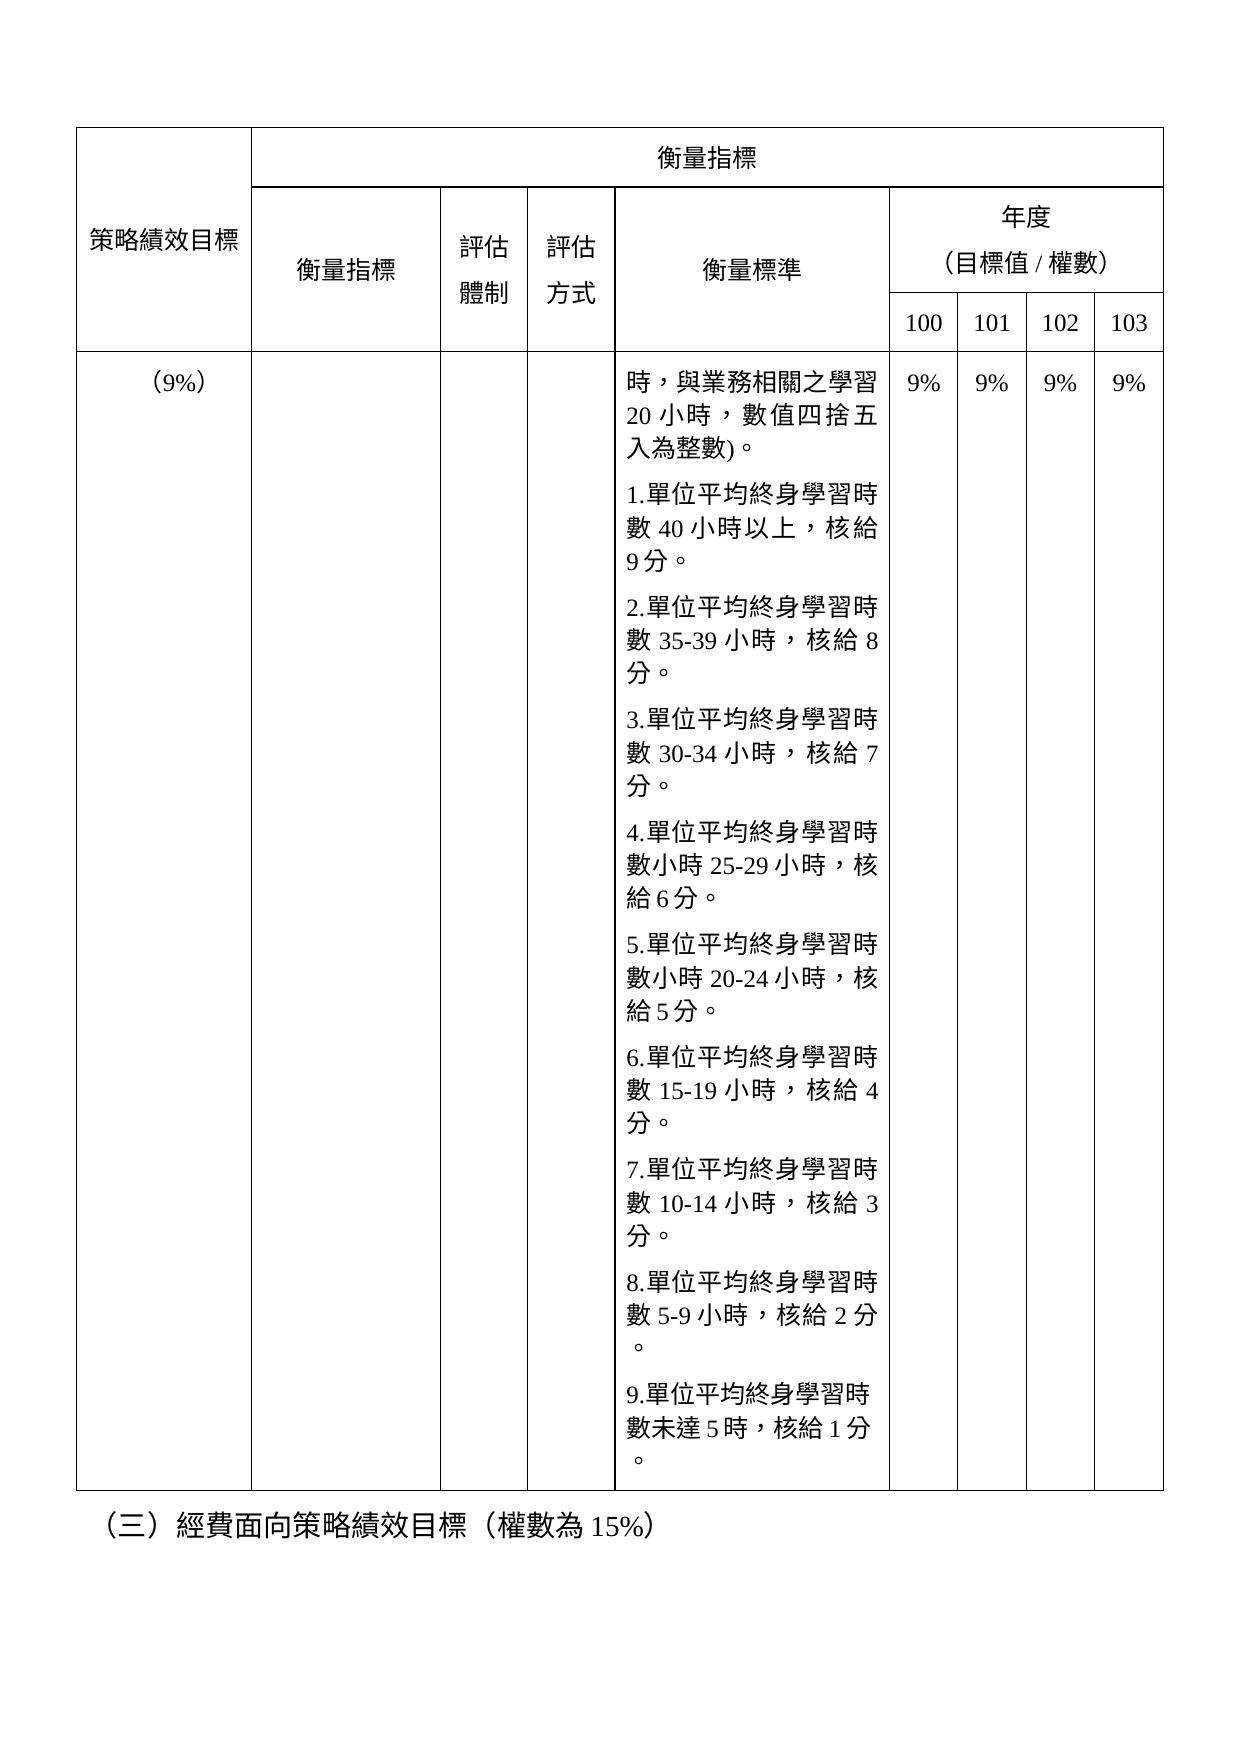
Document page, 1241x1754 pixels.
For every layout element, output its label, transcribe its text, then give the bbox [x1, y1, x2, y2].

table_cell 時，與業務相關之學習20小時，數值四捨五入為整數)。 1.單位平均終身學習時數40小時以上，核給9分。 2.單位平均終身學習時數35-39小時，核給8分。 3.單位平均終身學習時數30-34小時，核給7分。 4.單位平均終身學習時數小時25-29小時，核給6分。 5.單位平均終身學習時數小時20-24小時，核給5分。 6.單位平均終身學習時數15-19小時，核給4分。 7.單位平均終身學習時數10-14小時，核給3分。 8.單位平均終身學習時數5-9小時，核給2分。 9.單位平均終身學習時數未達5時，核給1分。 [616, 352, 889, 1489]
table_cell 100 [890, 293, 957, 351]
table_header 衡量指標 [252, 128, 1163, 186]
table_cell 102 [1027, 293, 1094, 351]
table_cell [441, 352, 527, 1489]
table_cell 評估 方式 [528, 188, 614, 351]
table_cell [528, 352, 614, 1489]
table_cell 9% [890, 352, 957, 1489]
table_header 策略績效目標 [77, 128, 251, 351]
table_cell （9%） [77, 352, 251, 1489]
table_cell 103 [1095, 293, 1163, 351]
table_cell [252, 352, 440, 1489]
table_cell 9% [958, 352, 1026, 1489]
table_cell 衡量標準 [616, 188, 889, 351]
table_cell 9% [1095, 352, 1163, 1489]
table_cell 9% [1027, 352, 1094, 1489]
table_cell 評估 體制 [441, 188, 527, 351]
table_cell 101 [958, 293, 1026, 351]
table_cell 衡量指標 [252, 188, 440, 351]
text （三）經費面向策略績效目標（權數為15%） [88, 1503, 1152, 1545]
table_cell 年度 （目標值 / 權數） [890, 188, 1163, 292]
